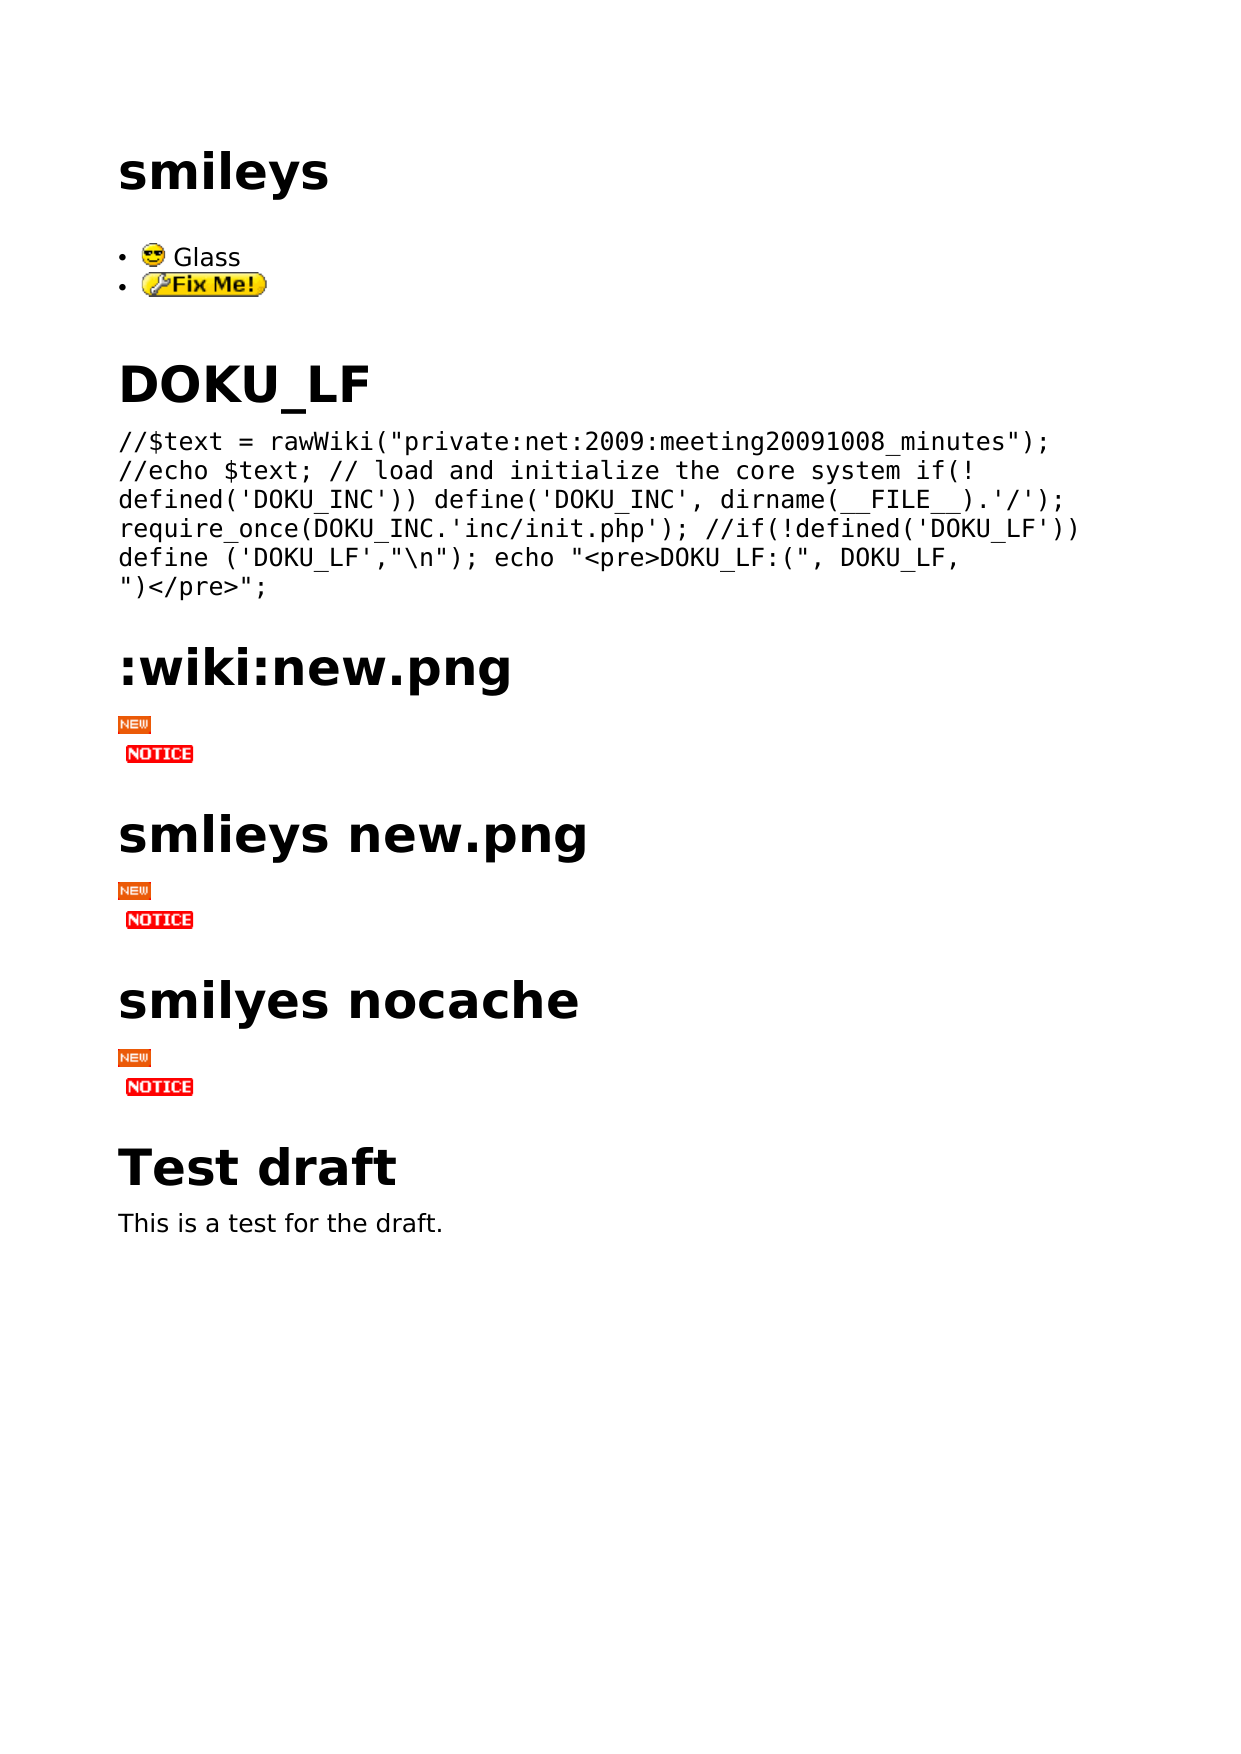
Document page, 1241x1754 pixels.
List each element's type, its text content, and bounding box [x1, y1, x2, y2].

text //$text = rawWiki("private:net:2009:meeting20091008_minutes"); //echo $text; // load and initialize the core system if(!defined('DOKU_INC')) define('DOKU_INC', dirname(__FILE__).'/'); require_once(DOKU_INC.'inc/init.php'); //if(!defined('DOKU_LF')) define ('DOKU_LF',"\n"); echo "<pre>DOKU_LF:(", DOKU_LF, ")</pre>"; [118, 427, 1122, 602]
text This is a test for the draft. [118, 1210, 1122, 1239]
picture [126, 1078, 194, 1096]
picture [141, 272, 267, 297]
picture [118, 716, 151, 734]
list Glass [118, 243, 1122, 273]
subtitle :wiki:new.png [118, 639, 1122, 697]
picture [118, 882, 151, 900]
subtitle smlieys new.png [118, 806, 1122, 864]
picture [126, 745, 194, 763]
subtitle smileys [118, 143, 1122, 201]
picture [126, 911, 194, 929]
subtitle smilyes nocache [118, 972, 1122, 1031]
subtitle Test draft [118, 1139, 1122, 1197]
subtitle DOKU_LF [118, 356, 1122, 414]
picture [118, 1049, 151, 1067]
picture [141, 243, 166, 267]
